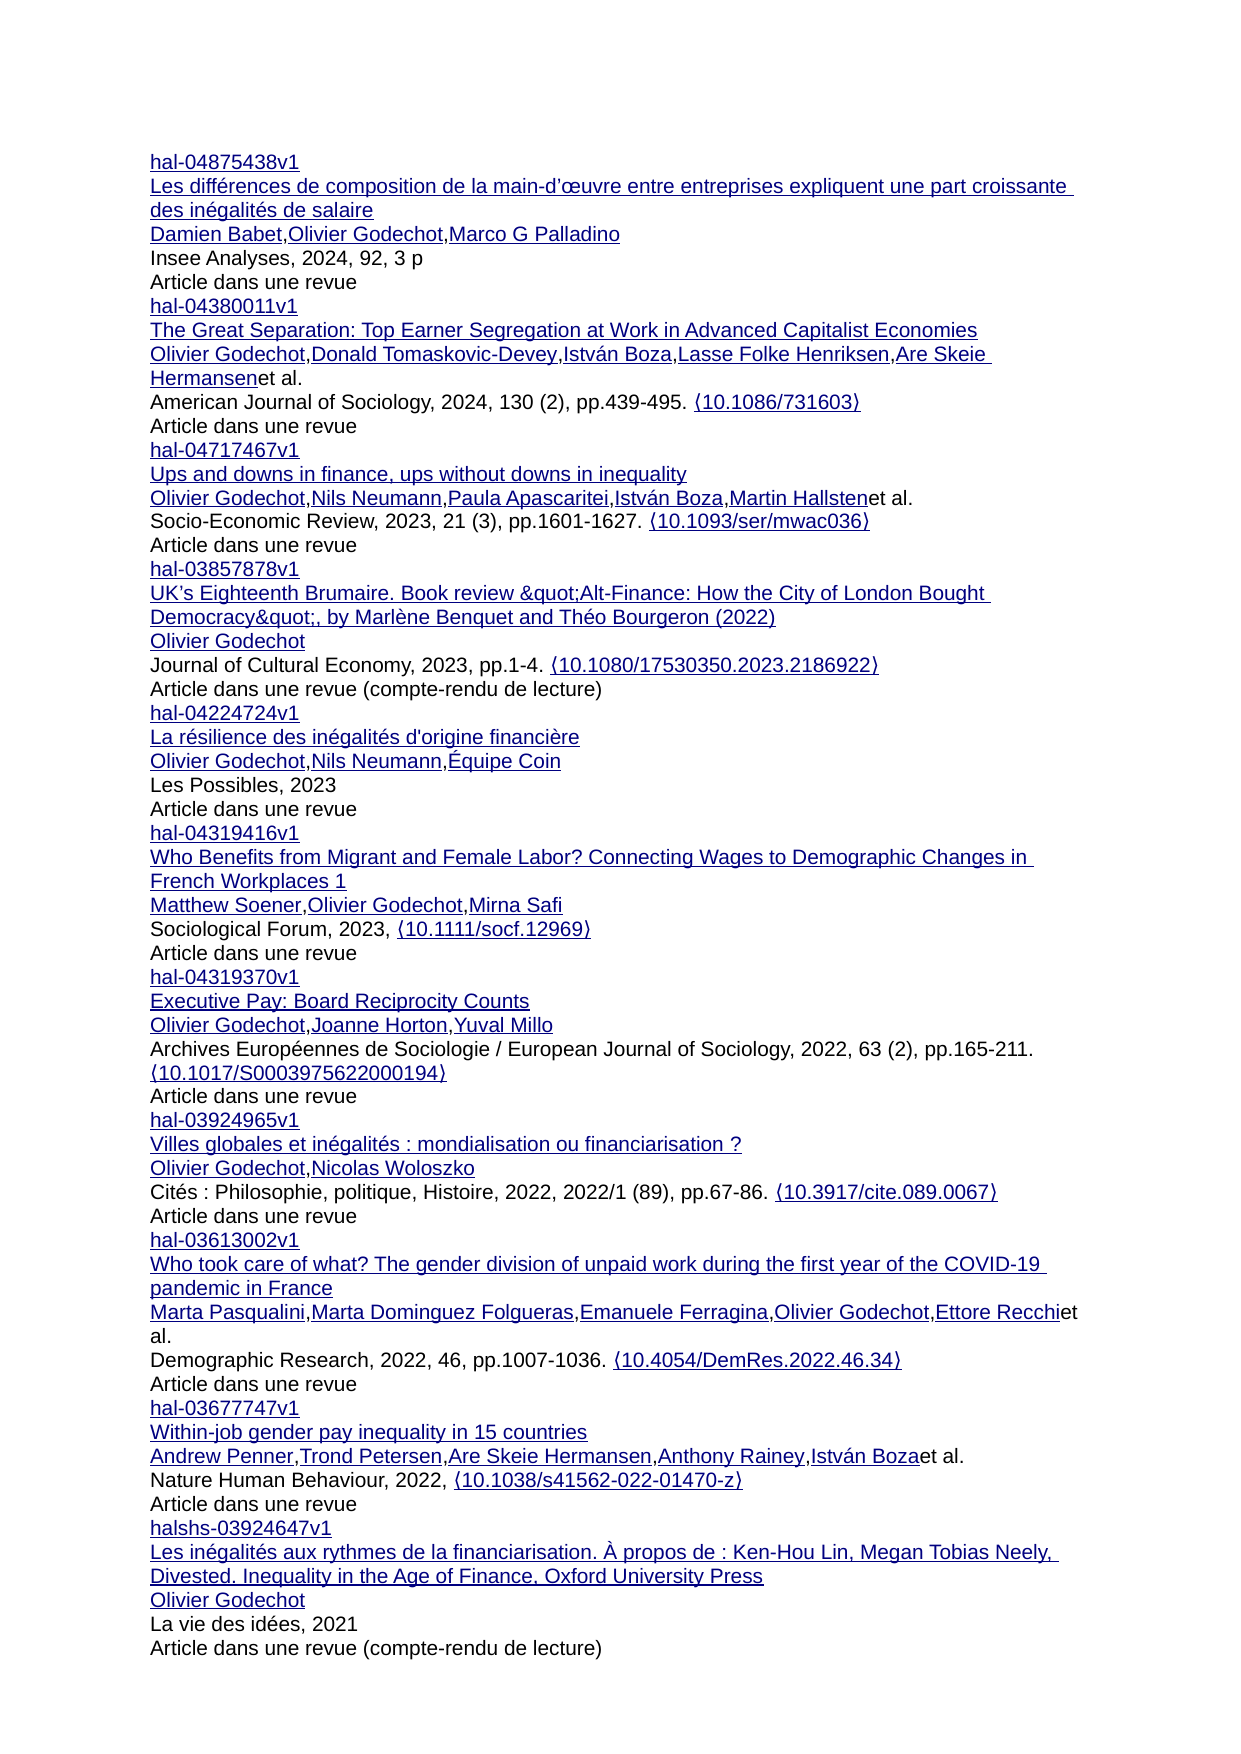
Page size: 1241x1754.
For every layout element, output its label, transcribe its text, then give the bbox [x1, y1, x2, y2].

table_cell La résilience des inégalités d'origine financière Olivier Godechot,Nils Neumann,Équipe Coin Les Possibles, 2023 Article dans une revue hal-04319416v1 [150, 725, 1090, 845]
table_cell Ups and downs in finance, ups without downs in inequality Olivier Godechot,Nils Neumann,Paula Apascaritei,István Boza,Martin Hallstenet al. Socio-Economic Review, 2023, 21 (3), pp.1601-1627. ⟨10.1093/ser/mwac036⟩ Article dans une revue hal-03857878v1 [150, 461, 1090, 581]
table_cell Who Benefits from Migrant and Female Labor? Connecting Wages to Demographic Changes in French Workplaces 1 Matthew Soener,Olivier Godechot,Mirna Safi Sociological Forum, 2023, ⟨10.1111/socf.12969⟩ Article dans une revue hal-04319370v1 [150, 845, 1090, 988]
table_cell hal-04875438v1 [150, 150, 1090, 174]
table_cell Villes globales et inégalités : mondialisation ou financiarisation ? Olivier Godechot,Nicolas Woloszko Cités : Philosophie, politique, Histoire, 2022, 2022/1 (89), pp.67-86. ⟨10.3917/cite.089.0067⟩ Article dans une revue hal-03613002v1 [150, 1132, 1090, 1252]
table_cell Les différences de composition de la main-d’œuvre entre entreprises expliquent une part croissante des inégalités de salaire Damien Babet,Olivier Godechot,Marco G Palladino Insee Analyses, 2024, 92, 3 p Article dans une revue hal-04380011v1 [150, 174, 1090, 318]
table_cell Who took care of what? The gender division of unpaid work during the first year of the COVID-19 pandemic in France Marta Pasqualini,Marta Dominguez Folgueras,Emanuele Ferragina,Olivier Godechot,Ettore Recchiet al. Demographic Research, 2022, 46, pp.1007-1036. ⟨10.4054/DemRes.2022.46.34⟩ Article dans une revue hal-03677747v1 [150, 1252, 1090, 1420]
table_cell The Great Separation: Top Earner Segregation at Work in Advanced Capitalist Economies Olivier Godechot,Donald Tomaskovic-Devey,István Boza,Lasse Folke Henriksen,Are Skeie Hermansenet al. American Journal of Sociology, 2024, 130 (2), pp.439-495. ⟨10.1086/731603⟩ Article dans une revue hal-04717467v1 [150, 318, 1090, 461]
table_cell Les inégalités aux rythmes de la financiarisation. À propos de : Ken-Hou Lin, Megan Tobias Neely, Divested. Inequality in the Age of Finance, Oxford University Press Olivier Godechot La vie des idées, 2021 Article dans une revue (compte-rendu de lecture) [150, 1540, 1090, 1659]
table_cell UK’s Eighteenth Brumaire. Book review &quot;Alt-Finance: How the City of London Bought Democracy&quot;, by Marlène Benquet and Théo Bourgeron (2022) Olivier Godechot Journal of Cultural Economy, 2023, pp.1-4. ⟨10.1080/17530350.2023.2186922⟩ Article dans une revue (compte-rendu de lecture) hal-04224724v1 [150, 581, 1090, 725]
table_cell Within-job gender pay inequality in 15 countries Andrew Penner,Trond Petersen,Are Skeie Hermansen,Anthony Rainey,István Bozaet al. Nature Human Behaviour, 2022, ⟨10.1038/s41562-022-01470-z⟩ Article dans une revue halshs-03924647v1 [150, 1420, 1090, 1539]
table_cell Executive Pay: Board Reciprocity Counts Olivier Godechot,Joanne Horton,Yuval Millo Archives Européennes de Sociologie / European Journal of Sociology, 2022, 63 (2), pp.165-211. ⟨10.1017/S0003975622000194⟩ Article dans une revue hal-03924965v1 [150, 989, 1090, 1132]
